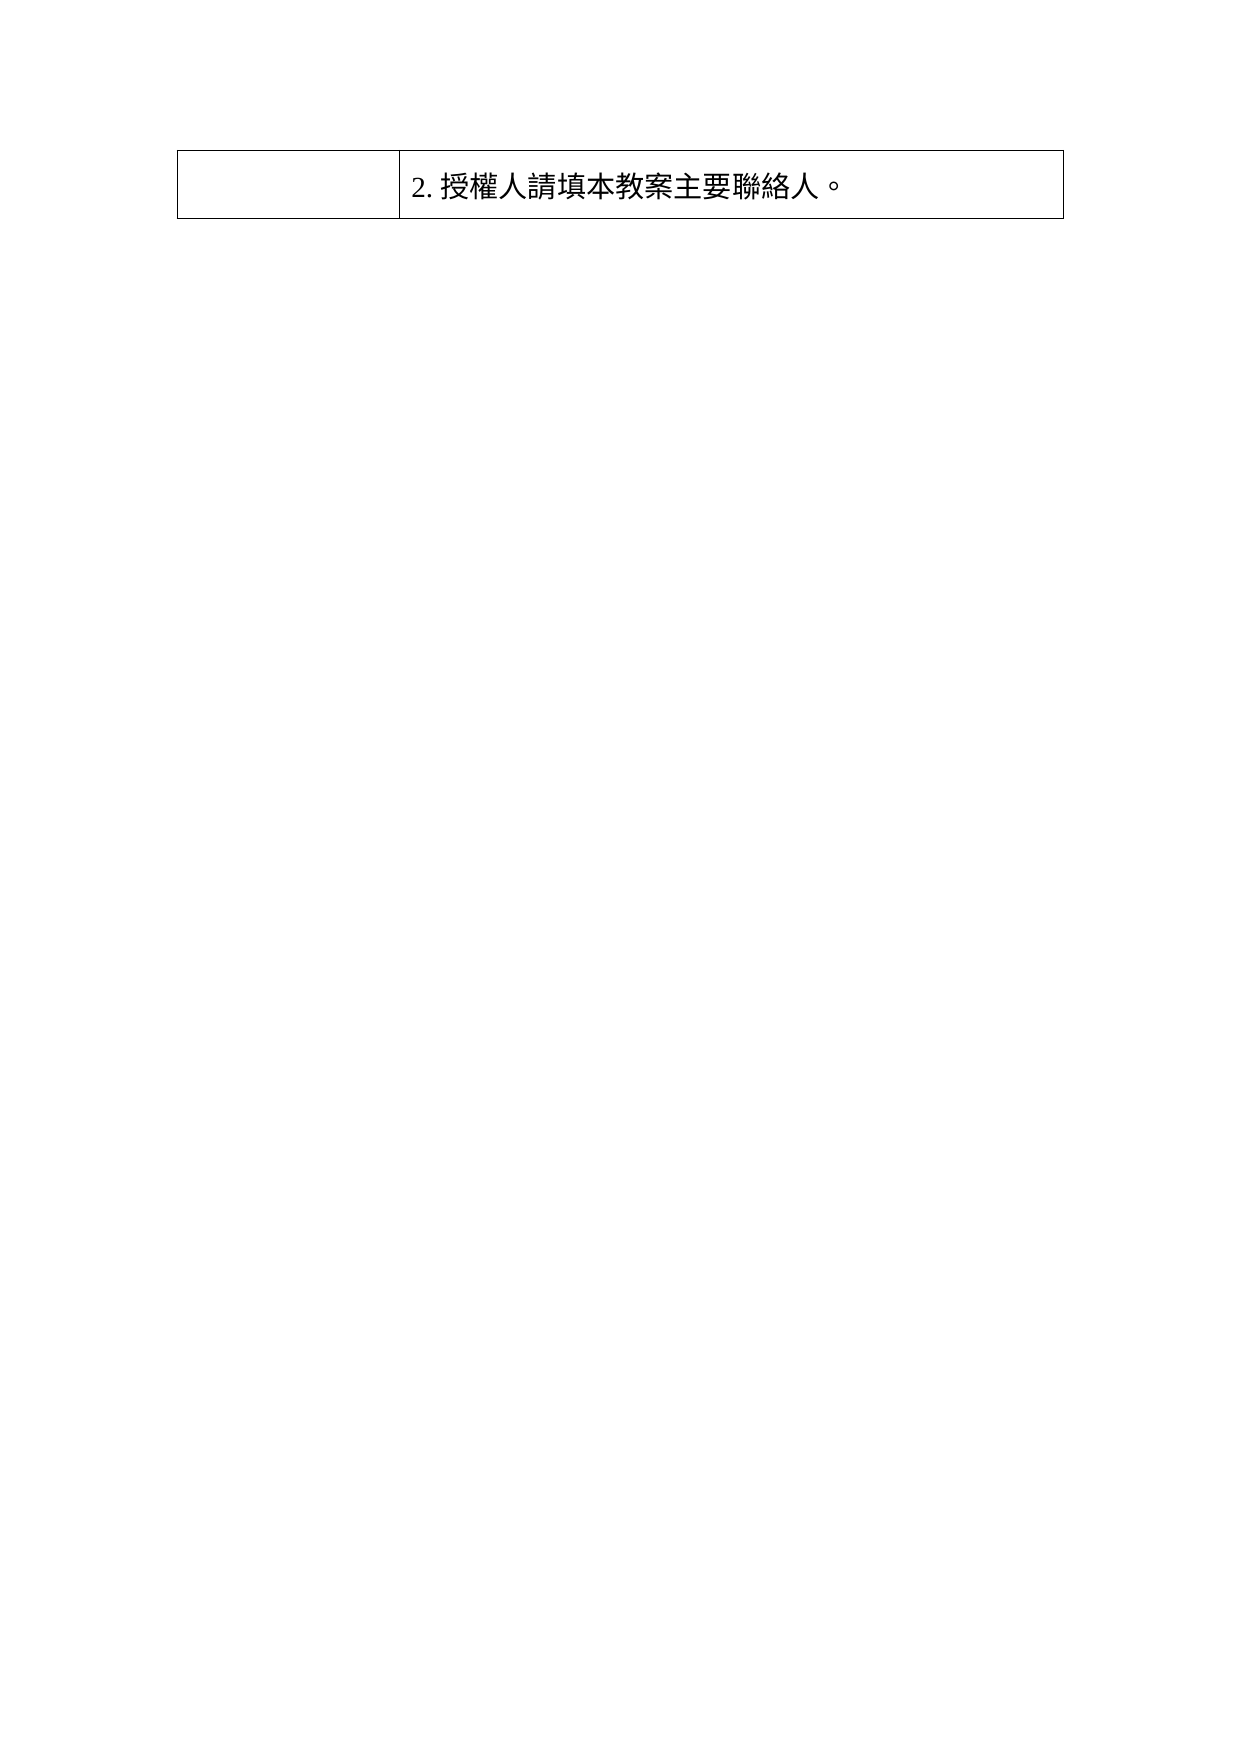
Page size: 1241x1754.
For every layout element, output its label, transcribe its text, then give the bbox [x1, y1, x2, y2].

table_cell 2. 授權人請填本教案主要聯絡人。 [400, 151, 1063, 218]
table_cell [178, 151, 399, 218]
